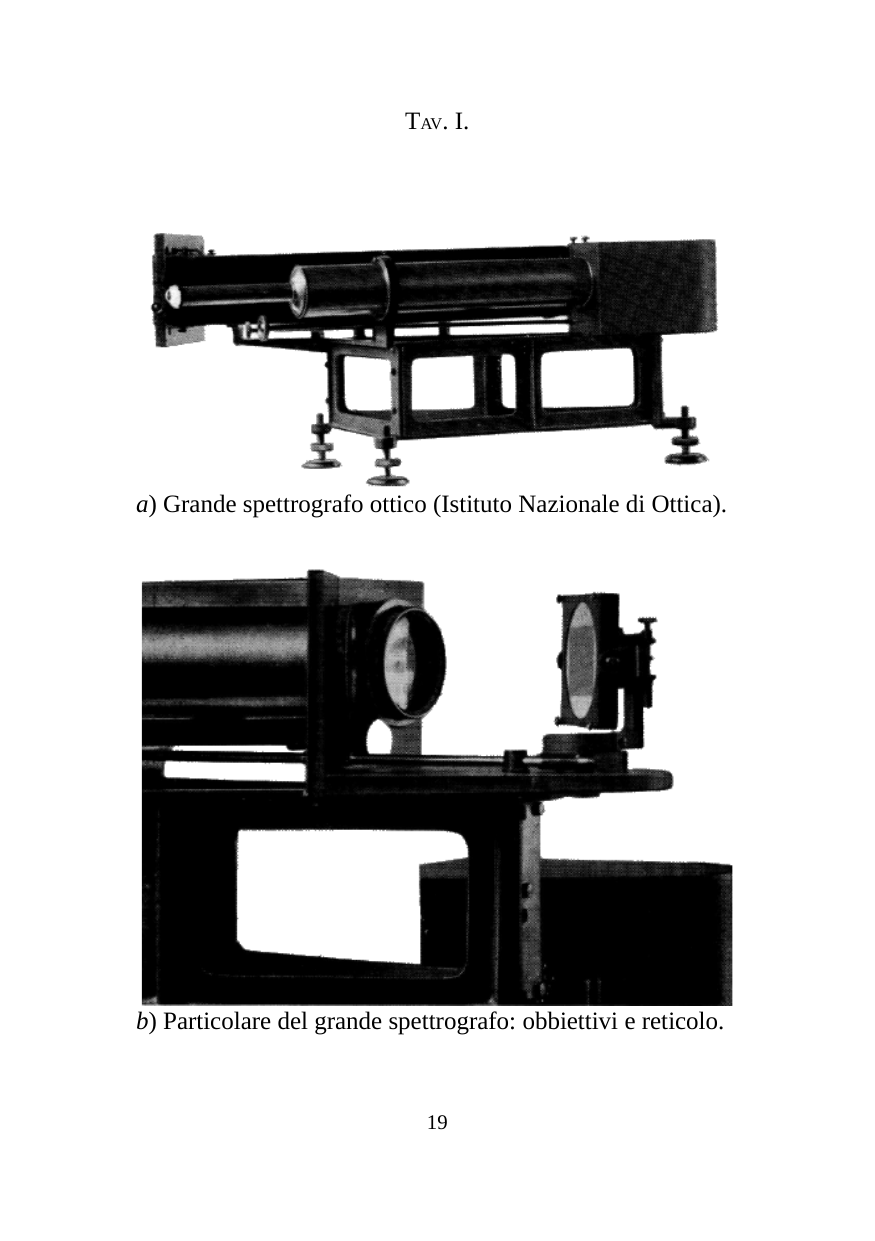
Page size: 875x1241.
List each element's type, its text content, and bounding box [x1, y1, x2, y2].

picture [141, 135, 733, 490]
table_cell b) Particolare del grande spettrografo: obbiettivi e reticolo. [106, 530, 768, 1046]
table_header Tav. I. [106, 106, 768, 135]
picture [141, 530, 733, 1006]
table_cell a) Grande spettrografo ottico (Istituto Nazionale di Ottica). [106, 135, 768, 530]
